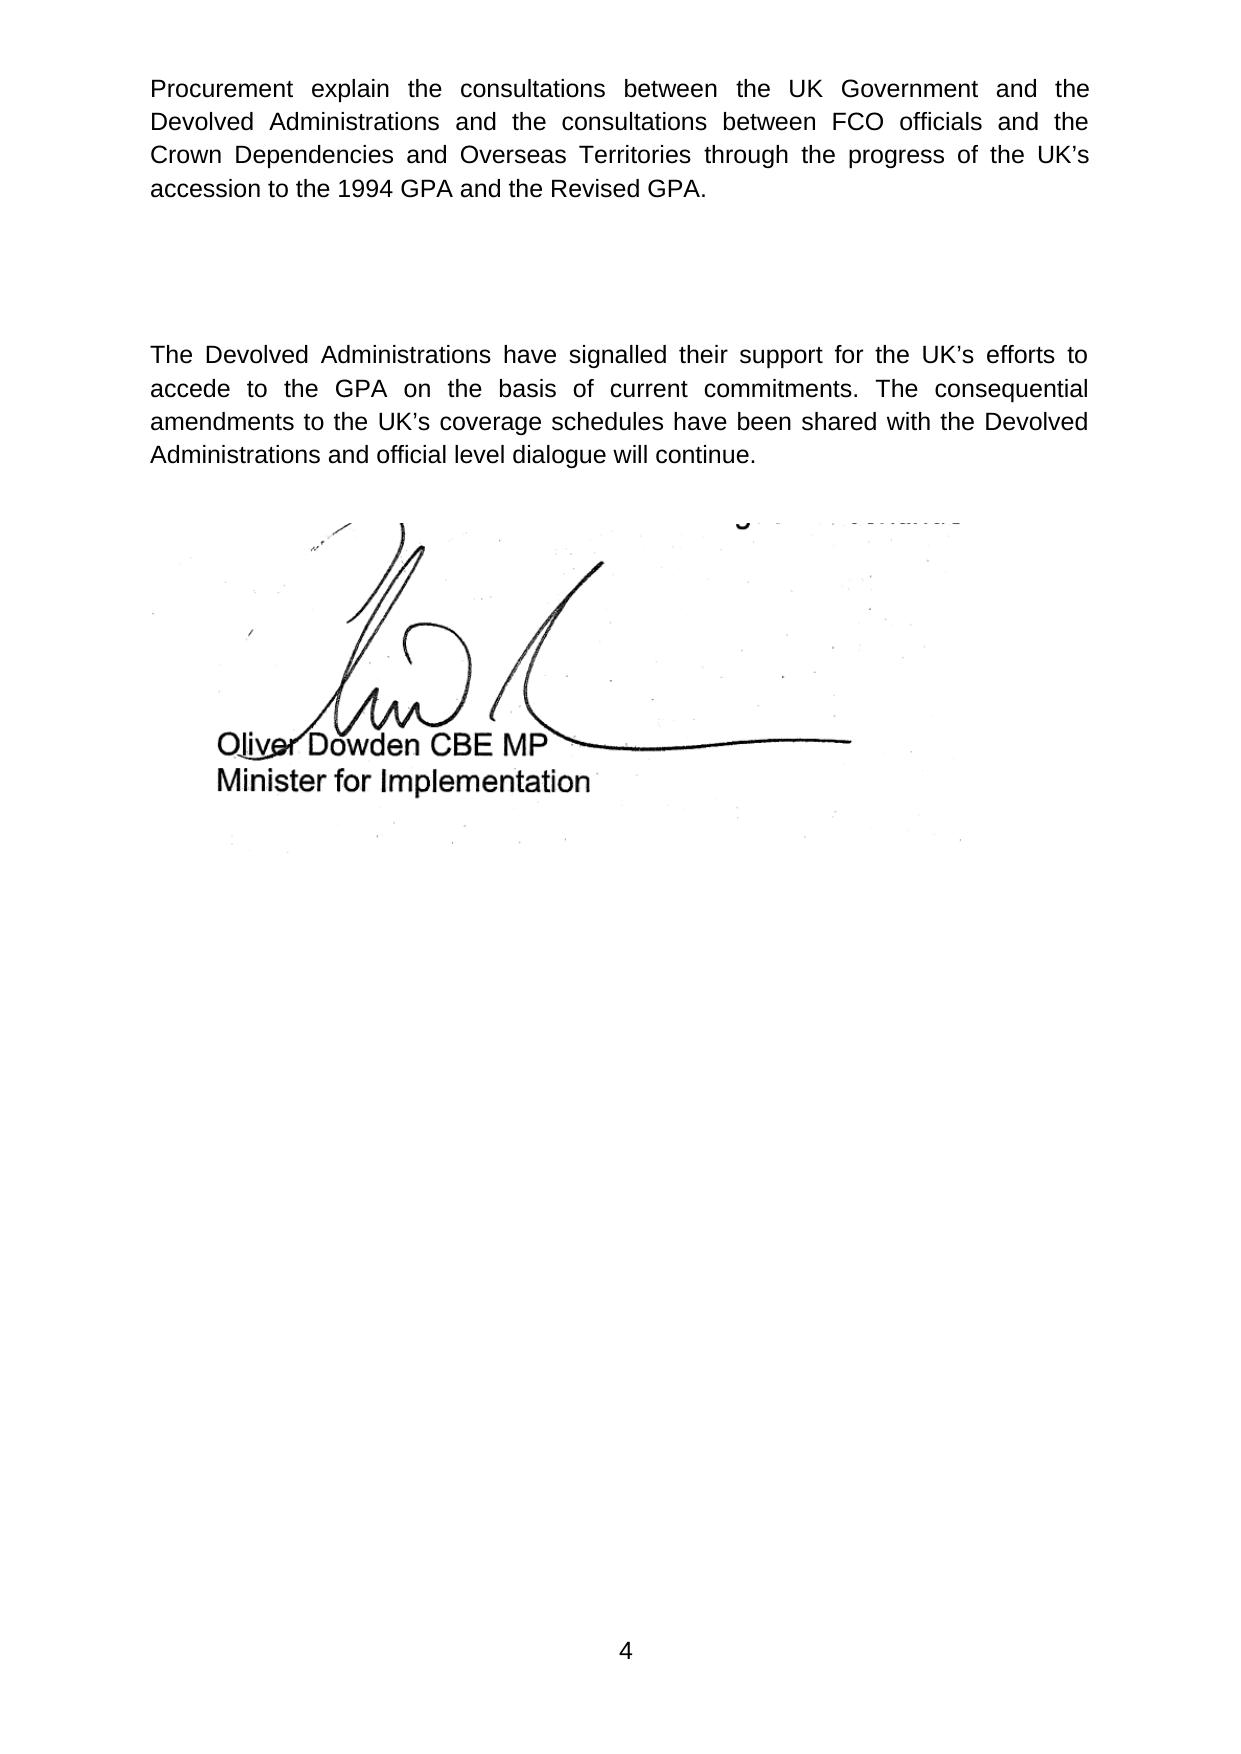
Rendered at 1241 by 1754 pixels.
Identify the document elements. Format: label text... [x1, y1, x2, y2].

text Procurement explain the consultations between the UK Government and the Devolved Administrations and the consultations between FCO officials and the Crown Dependencies and Overseas Territories through the progress of the UK’s accession to the 1994 GPA and the Revised GPA. [150, 74, 1090, 202]
text The Devolved Administrations have signalled their support for the UK’s efforts to accede to the GPA on the basis of current commitments. The consequential amendments to the UK’s coverage schedules have been shared with the Devolved Administrations and official level dialogue will continue. [150, 340, 1090, 469]
